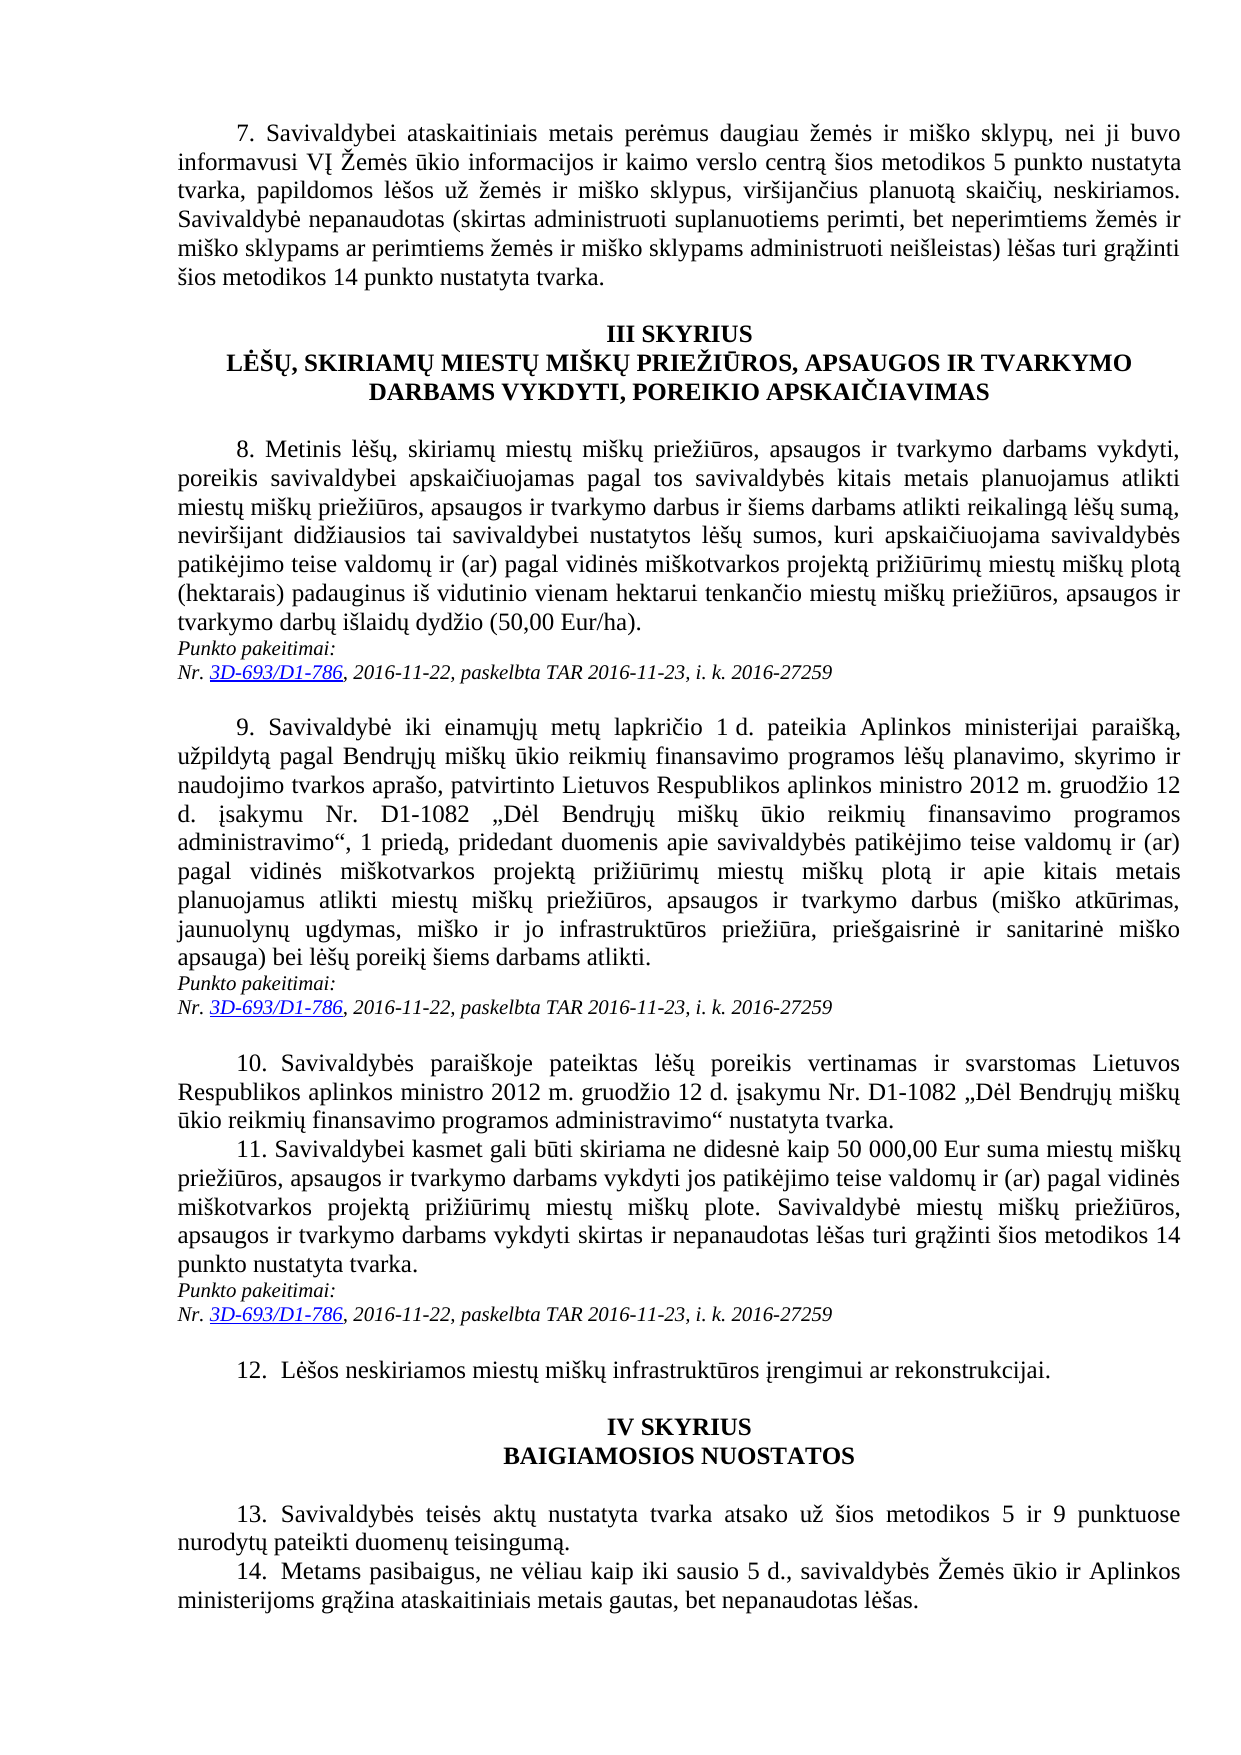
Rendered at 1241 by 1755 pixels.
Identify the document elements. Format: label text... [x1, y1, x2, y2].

text 14. Metams pasibaigus, ne vėliau kaip iki sausio 5 d., savivaldybės Žemės ūkio ir Aplinkos ministerijoms grąžina ataskaitiniais metais gautas, bet nepanaudotas lėšas. [177, 1556, 1181, 1614]
text LĖŠŲ, SKIRIAMŲ miestų miškų priežiūrOS, apsaugOS ir tvarkymo darbams vykdyti, POREIKIO APSKAIČIAVIMAS [177, 348, 1181, 406]
text 7. Savivaldybei ataskaitiniais metais perėmus daugiau žemės ir miško sklypų, nei ji buvo informavusi VĮ Žemės ūkio informacijos ir kaimo verslo centrą šios metodikos 5 punkto nustatyta tvarka, papildomos lėšos už žemės ir miško sklypus, viršijančius planuotą skaičių, neskiriamos. Savivaldybė nepanaudotas (skirtas administruoti suplanuotiems perimti, bet neperimtiems žemės ir miško sklypams ar perimtiems žemės ir miško sklypams administruoti neišleistas) lėšas turi grąžinti šios metodikos 14 punkto nustatyta tvarka. [177, 118, 1181, 291]
text Punkto pakeitimai: [177, 971, 1181, 995]
text 9. Savivaldybė iki einamųjų metų lapkričio 1 d. pateikia Aplinkos ministerijai paraišką, užpildytą pagal Bendrųjų miškų ūkio reikmių finansavimo programos lėšų planavimo, skyrimo ir naudojimo tvarkos aprašo, patvirtinto Lietuvos Respublikos aplinkos ministro 2012 m. gruodžio 12 d. įsakymu Nr. D1-1082 „Dėl Bendrųjų miškų ūkio reikmių finansavimo programos administravimo“, 1 priedą, pridedant duomenis apie savivaldybės patikėjimo teise valdomų ir (ar) pagal vidinės miškotvarkos projektą prižiūrimų miestų miškų plotą ir apie kitais metais planuojamus atlikti miestų miškų priežiūros, apsaugos ir tvarkymo darbus (miško atkūrimas, jaunuolynų ugdymas, miško ir jo infrastruktūros priežiūra, priešgaisrinė ir sanitarinė miško apsauga) bei lėšų poreikį šiems darbams atlikti. [177, 712, 1181, 971]
text BAIGIAMOSIOS NUOSTATOS [177, 1441, 1181, 1470]
text III SKYRIUS [177, 319, 1181, 348]
text 13. Savivaldybės teisės aktų nustatyta tvarka atsako už šios metodikos 5 ir 9 punktuose nurodytų pateikti duomenų teisingumą. [177, 1499, 1181, 1556]
text Punkto pakeitimai: [177, 1278, 1181, 1302]
text Nr. 3D-693/D1-786, 2016-11-22, paskelbta TAR 2016-11-23, i. k. 2016-27259 [177, 1302, 1181, 1326]
text IV SKYRIUS [177, 1412, 1181, 1441]
text Nr. 3D-693/D1-786, 2016-11-22, paskelbta TAR 2016-11-23, i. k. 2016-27259 [177, 995, 1181, 1019]
text 11. Savivaldybei kasmet gali būti skiriama ne didesnė kaip 50 000,00 Eur suma miestų miškų priežiūros, apsaugos ir tvarkymo darbams vykdyti jos patikėjimo teise valdomų ir (ar) pagal vidinės miškotvarkos projektą prižiūrimų miestų miškų plote. Savivaldybė miestų miškų priežiūros, apsaugos ir tvarkymo darbams vykdyti skirtas ir nepanaudotas lėšas turi grąžinti šios metodikos 14 punkto nustatyta tvarka. [177, 1134, 1181, 1278]
text 8. Metinis lėšų, skiriamų miestų miškų priežiūros, apsaugos ir tvarkymo darbams vykdyti, poreikis savivaldybei apskaičiuojamas pagal tos savivaldybės kitais metais planuojamus atlikti miestų miškų priežiūros, apsaugos ir tvarkymo darbus ir šiems darbams atlikti reikalingą lėšų sumą, neviršijant didžiausios tai savivaldybei nustatytos lėšų sumos, kuri apskaičiuojama savivaldybės patikėjimo teise valdomų ir (ar) pagal vidinės miškotvarkos projektą prižiūrimų miestų miškų plotą (hektarais) padauginus iš vidutinio vienam hektarui tenkančio miestų miškų priežiūros, apsaugos ir tvarkymo darbų išlaidų dydžio (50,00 Eur/ha). [177, 434, 1181, 636]
text 12. Lėšos neskiriamos miestų miškų infrastruktūros įrengimui ar rekonstrukcijai. [177, 1355, 1181, 1384]
text Punkto pakeitimai: [177, 636, 1181, 660]
text 10. Savivaldybės paraiškoje pateiktas lėšų poreikis vertinamas ir svarstomas Lietuvos Respublikos aplinkos ministro 2012 m. gruodžio 12 d. įsakymu Nr. D1-1082 „Dėl Bendrųjų miškų ūkio reikmių finansavimo programos administravimo“ nustatyta tvarka. [177, 1048, 1181, 1134]
text Nr. 3D-693/D1-786, 2016-11-22, paskelbta TAR 2016-11-23, i. k. 2016-27259 [177, 660, 1181, 684]
